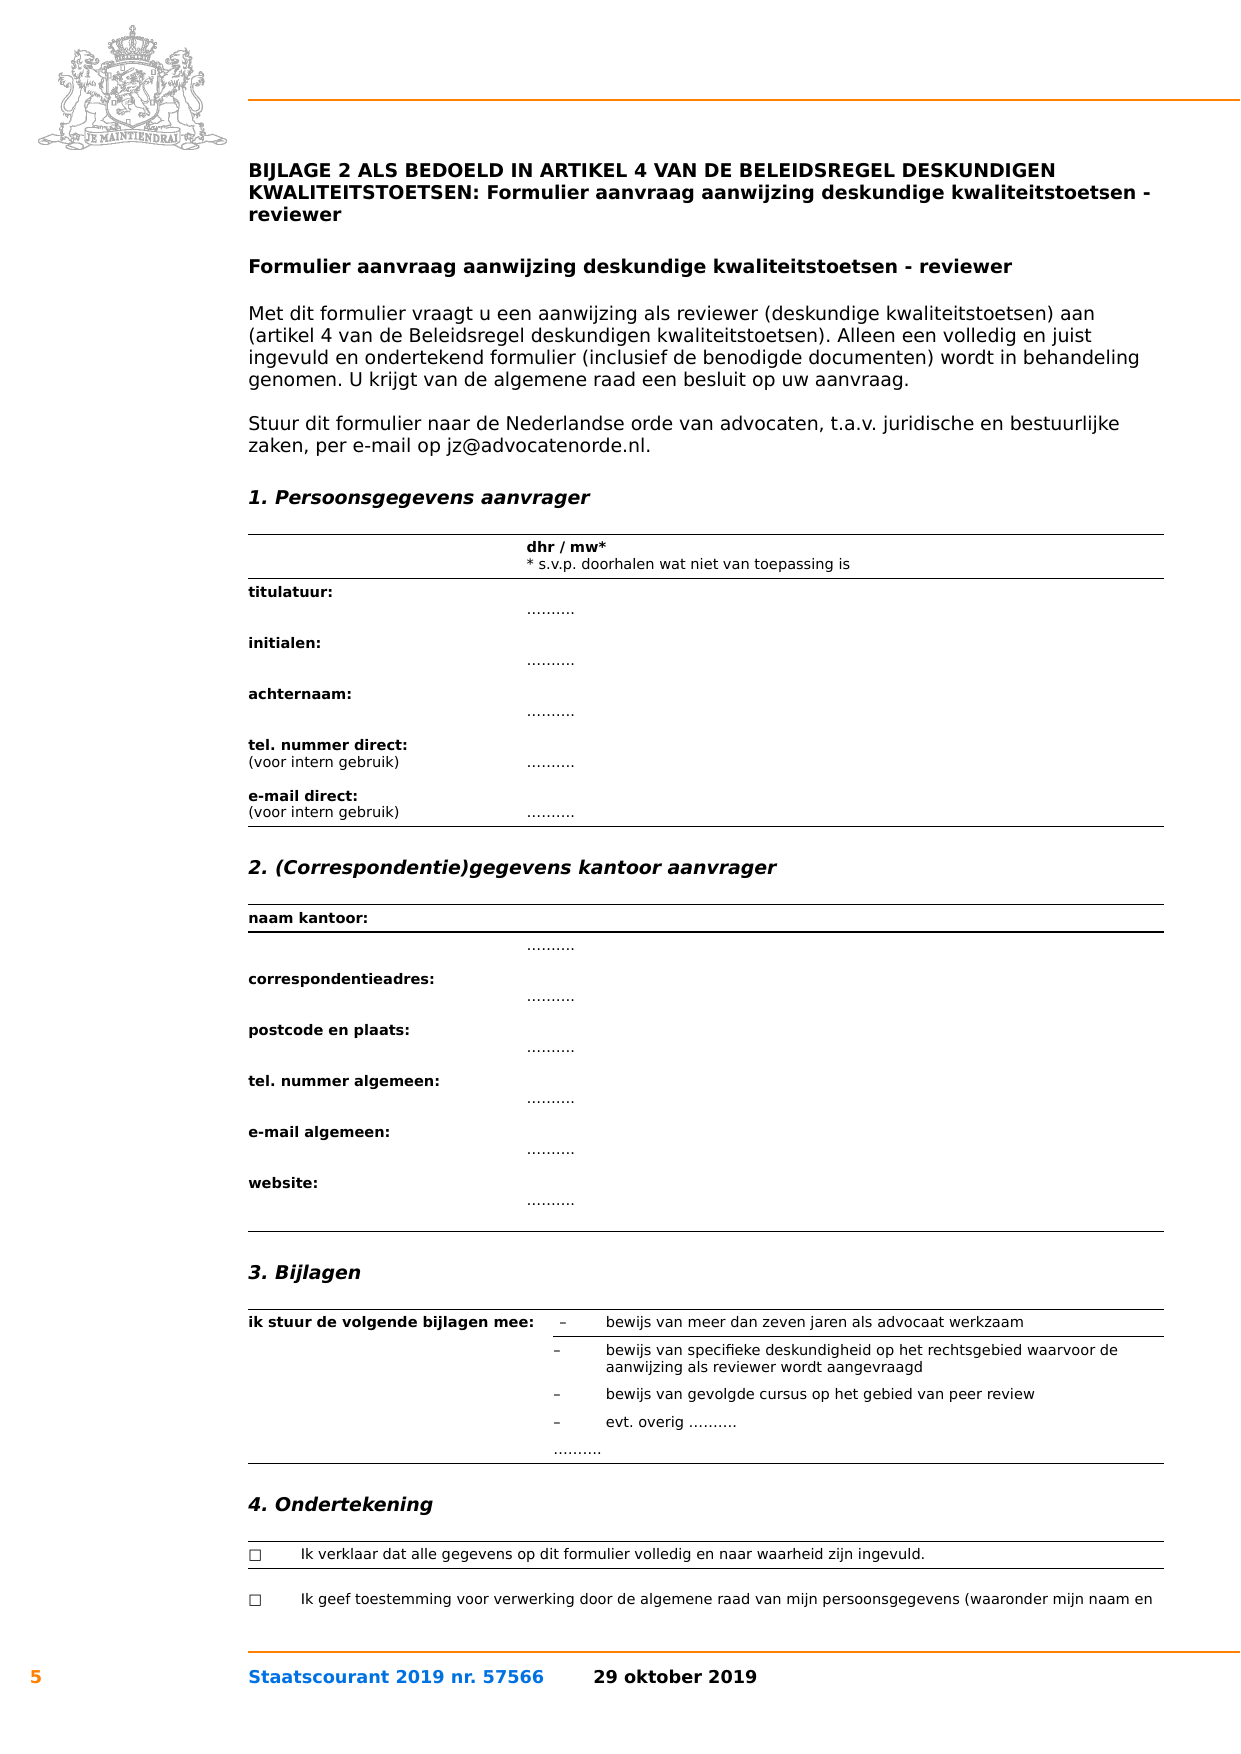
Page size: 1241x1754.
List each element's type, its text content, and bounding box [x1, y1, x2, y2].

table_header Ik verklaar dat alle gegevens op dit formulier volledig en naar waarheid zijn ingevuld. [295, 1542, 1163, 1568]
table_cell [521, 736, 1163, 753]
table_cell [521, 1022, 1163, 1039]
table_cell e-mail algemeen: [248, 1124, 521, 1141]
table_cell [248, 954, 521, 971]
table_header bewijs van meer dan zeven jaren als advocaat werkzaam [600, 1310, 1163, 1336]
table_cell [248, 1569, 1163, 1591]
table_cell – [553, 1408, 600, 1435]
table_header [521, 905, 1163, 931]
table_cell ………. [521, 988, 1163, 1005]
table_header dhr / mw* * s.v.p. doorhalen wat niet van toepassing is [521, 535, 1163, 578]
table_cell ………. [521, 601, 1163, 618]
table_cell tel. nummer direct: [248, 736, 521, 753]
table_cell [521, 579, 1163, 601]
table_cell website: [248, 1175, 521, 1192]
table_cell [248, 770, 521, 787]
table_cell [248, 652, 521, 668]
table_cell [521, 1158, 1163, 1175]
text Stuur dit formulier naar de Nederlandse orde van advocaten, t.a.v. juridische en bestuurlijke zaken, per e-mail op jz@advocatenorde.nl. [248, 413, 1163, 457]
table_cell [521, 1107, 1163, 1124]
table_cell [521, 788, 1163, 804]
table_cell [521, 954, 1163, 971]
table_cell ………. [553, 1435, 1163, 1462]
table_header – [553, 1310, 600, 1336]
table_cell [521, 1124, 1163, 1141]
table_cell [248, 720, 521, 736]
table_cell [521, 1209, 1163, 1231]
table_cell (voor intern gebruik) [248, 754, 521, 770]
table_cell [248, 1056, 521, 1073]
table_cell bewijs van specifieke deskundigheid op het rechtsgebied waarvoor de aanwijzing als reviewer wordt aangevraagd [600, 1337, 1163, 1380]
table_cell Ik geef toestemming voor verwerking door de algemene raad van mijn persoonsgegevens (waaronder mijn naam en [295, 1591, 1163, 1608]
text Met dit formulier vraagt u een aanwijzing als reviewer (deskundige kwaliteitstoetsen) aan (artikel 4 van de Beleidsregel deskundigen kwaliteitstoetsen). Alleen een volledig en juist ingevuld en ondertekend formulier (inclusief de benodigde documenten) wordt in behandeling genomen. U krijgt van de algemene raad een besluit op uw aanvraag. [248, 303, 1163, 391]
table_header [248, 535, 521, 578]
table_cell initialen: [248, 635, 521, 652]
table_cell [521, 971, 1163, 988]
table_cell [521, 1005, 1163, 1022]
table_cell ………. [521, 1141, 1163, 1158]
table_cell – [553, 1380, 600, 1408]
table_cell [248, 933, 521, 954]
table_cell [248, 1192, 521, 1209]
subtitle 3. Bijlagen [248, 1262, 1163, 1283]
table_cell – [553, 1337, 600, 1380]
table_cell [248, 1090, 521, 1107]
table_cell e-mail direct: [248, 788, 521, 804]
table_cell □ [248, 1591, 294, 1608]
table_cell [248, 601, 521, 618]
picture [38, 25, 227, 150]
table_cell [521, 1175, 1163, 1192]
subtitle 1. Persoonsgegevens aanvrager [248, 487, 1163, 508]
table_cell [248, 1141, 521, 1158]
table_cell [521, 635, 1163, 652]
subtitle 2. (Correspondentie)gegevens kantoor aanvrager [248, 857, 1163, 879]
table_header ik stuur de volgende bijlagen mee: [248, 1310, 553, 1462]
table_cell [248, 1005, 521, 1022]
table_cell [521, 1056, 1163, 1073]
table_cell (voor intern gebruik) [248, 804, 521, 826]
table_cell [248, 1158, 521, 1175]
table_cell ………. [521, 754, 1163, 770]
subtitle Formulier aanvraag aanwijzing deskundige kwaliteitstoetsen - reviewer [248, 256, 1163, 278]
table_header naam kantoor: [248, 905, 521, 931]
table_cell ………. [521, 804, 1163, 826]
table_cell [248, 669, 521, 686]
table_cell ………. [521, 933, 1163, 954]
subtitle BIJLAGE 2 ALS BEDOELD IN ARTIKEL 4 VAN DE BELEIDSREGEL DESKUNDIGEN KWALITEITSTOETSEN: Formulier aanvraag aanwijzing deskundige kwaliteitstoetsen - reviewer [248, 160, 1163, 226]
table_cell ………. [521, 1090, 1163, 1107]
table_cell [248, 618, 521, 634]
table_cell bewijs van gevolgde cursus op het gebied van peer review [600, 1380, 1163, 1408]
table_header □ [248, 1542, 294, 1568]
table_cell ………. [521, 1039, 1163, 1056]
table_cell [248, 703, 521, 719]
table_cell [248, 1209, 521, 1231]
table_cell [248, 1107, 521, 1124]
table_cell [521, 770, 1163, 787]
table_cell [521, 618, 1163, 634]
table_cell titulatuur: [248, 579, 521, 601]
table_cell [521, 720, 1163, 736]
table_cell achternaam: [248, 686, 521, 702]
table_cell ………. [521, 652, 1163, 668]
table_cell [521, 669, 1163, 686]
table_cell correspondentieadres: [248, 971, 521, 988]
table_cell postcode en plaats: [248, 1022, 521, 1039]
table_cell [521, 686, 1163, 702]
table_cell evt. overig ………. [600, 1408, 1163, 1435]
table_cell [248, 988, 521, 1005]
table_cell ………. [521, 1192, 1163, 1209]
table_cell [521, 1073, 1163, 1090]
table_cell ………. [521, 703, 1163, 719]
subtitle 4. Ondertekening [248, 1493, 1163, 1516]
table_cell tel. nummer algemeen: [248, 1073, 521, 1090]
table_cell [248, 1039, 521, 1056]
